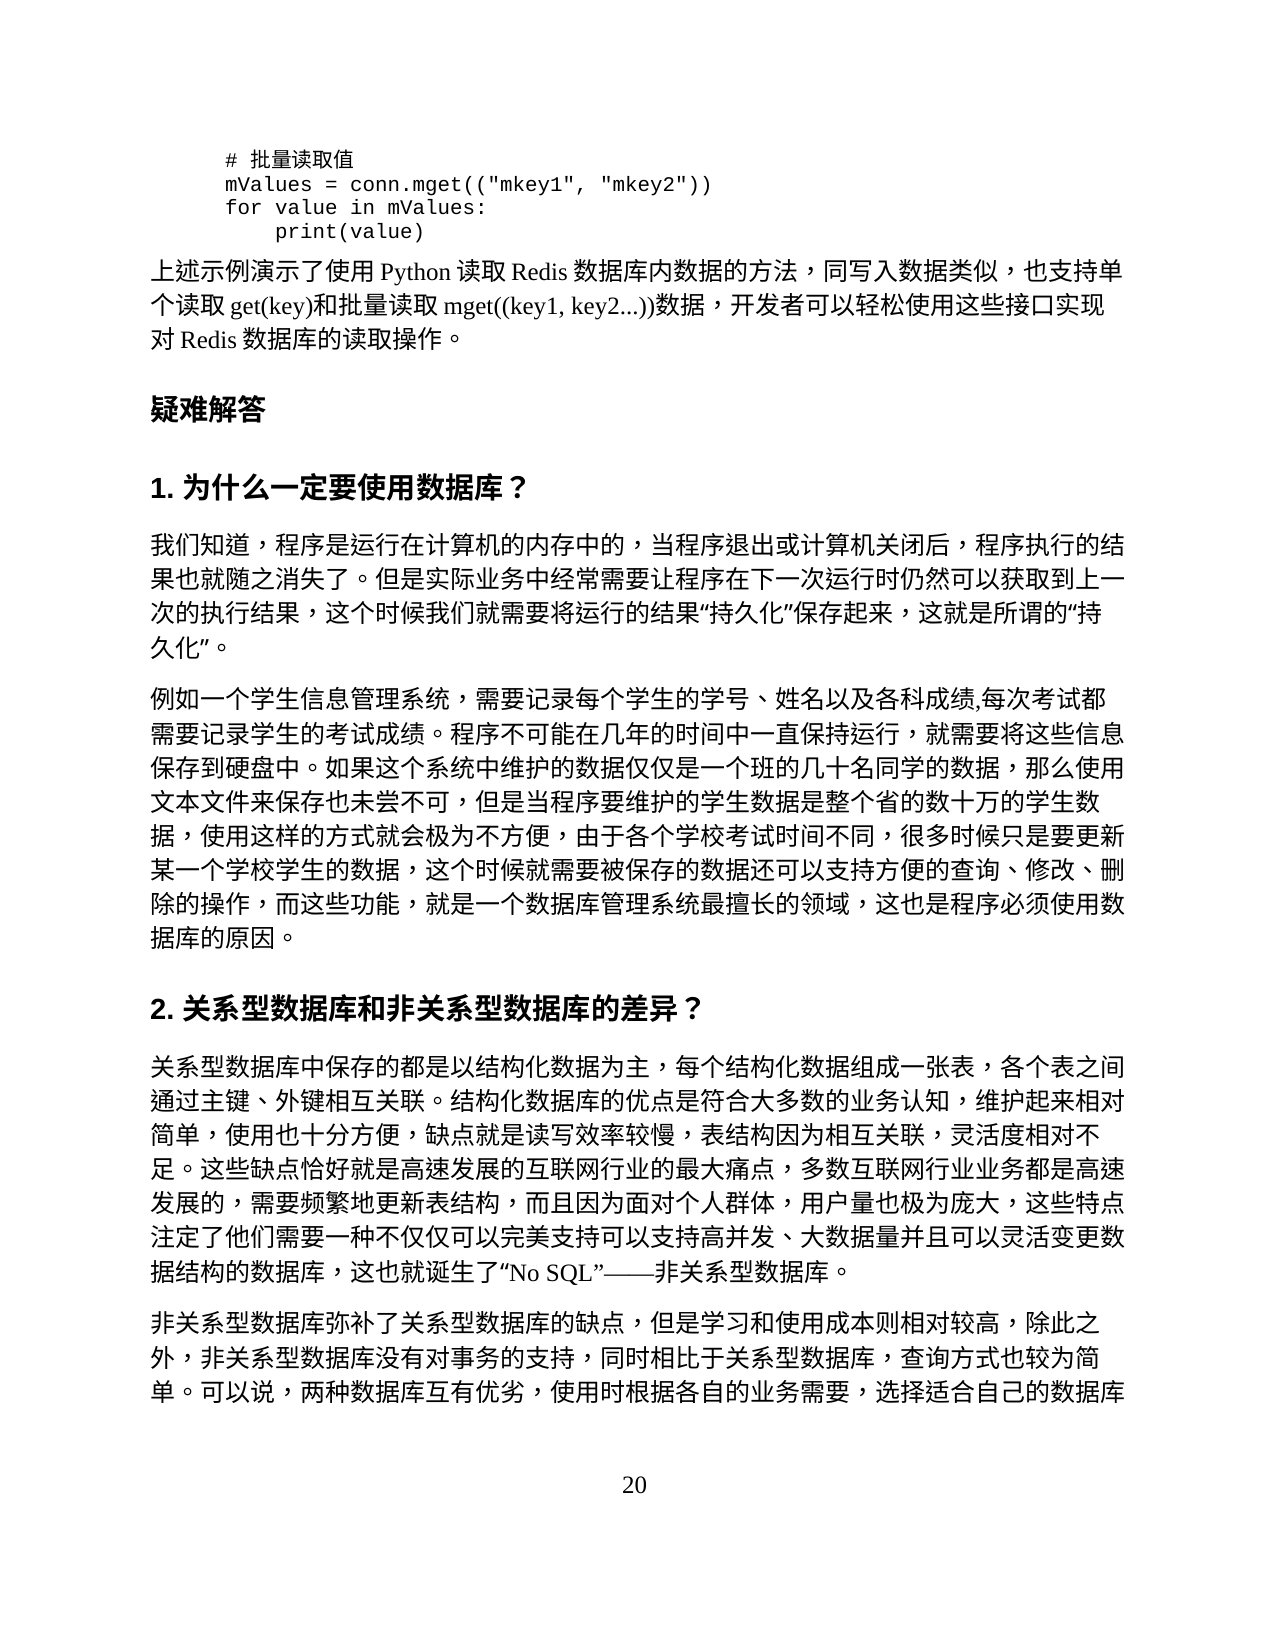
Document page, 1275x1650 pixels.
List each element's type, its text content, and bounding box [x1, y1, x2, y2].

list for value in mValues: [187, 197, 1125, 221]
subtitle 1. 为什么一定要使用数据库？ [150, 467, 1125, 507]
list print(value) [187, 221, 1125, 244]
text 关系型数据库中保存的都是以结构化数据为主，每个结构化数据组成一张表，各个表之间通过主键、外键相互关联。结构化数据库的优点是符合大多数的业务认知，维护起来相对简单，使用也十分方便，缺点就是读写效率较慢，表结构因为相互关联，灵活度相对不足。这些缺点恰好就是高速发展的互联网行业的最大痛点，多数互联网行业业务都是高速发展的，需要频繁地更新表结构，而且因为面对个人群体，用户量也极为庞大，这些特点注定了他们需要一种不仅仅可以完美支持可以支持高并发、大数据量并且可以灵活变更数据结构的数据库，这也就诞生了“No SQL”——非关系型数据库。 [150, 1050, 1125, 1288]
list # 批量读取值 [187, 150, 1125, 174]
text 例如一个学生信息管理系统，需要记录每个学生的学号、姓名以及各科成绩,每次考试都需要记录学生的考试成绩。程序不可能在几年的时间中一直保持运行，就需要将这些信息保存到硬盘中。如果这个系统中维护的数据仅仅是一个班的几十名同学的数据，那么使用文本文件来保存也未尝不可，但是当程序要维护的学生数据是整个省的数十万的学生数据，使用这样的方式就会极为不方便，由于各个学校考试时间不同，很多时候只是要更新某一个学校学生的数据，这个时候就需要被保存的数据还可以支持方便的查询、修改、删除的操作，而这些功能，就是一个数据库管理系统最擅长的领域，这也是程序必须使用数据库的原因。 [150, 682, 1125, 955]
subtitle 疑难解答 [150, 390, 1125, 429]
text 上述示例演示了使用Python读取Redis数据库内数据的方法，同写入数据类似，也支持单个读取get(key)和批量读取mget((key1, key2...))数据，开发者可以轻松使用这些接口实现对Redis数据库的读取操作。 [150, 253, 1125, 356]
text 我们知道，程序是运行在计算机的内存中的，当程序退出或计算机关闭后，程序执行的结果也就随之消失了。但是实际业务中经常需要让程序在下一次运行时仍然可以获取到上一次的执行结果，这个时候我们就需要将运行的结果“持久化”保存起来，这就是所谓的“持久化”。 [150, 528, 1125, 664]
text 非关系型数据库弥补了关系型数据库的缺点，但是学习和使用成本则相对较高，除此之外，非关系型数据库没有对事务的支持，同时相比于关系型数据库，查询方式也较为简单。可以说，两种数据库互有优劣，使用时根据各自的业务需要，选择适合自己的数据库 [150, 1306, 1125, 1408]
subtitle 2. 关系型数据库和非关系型数据库的差异？ [150, 989, 1125, 1028]
list mValues = conn.mget(("mkey1", "mkey2")) [187, 174, 1125, 197]
